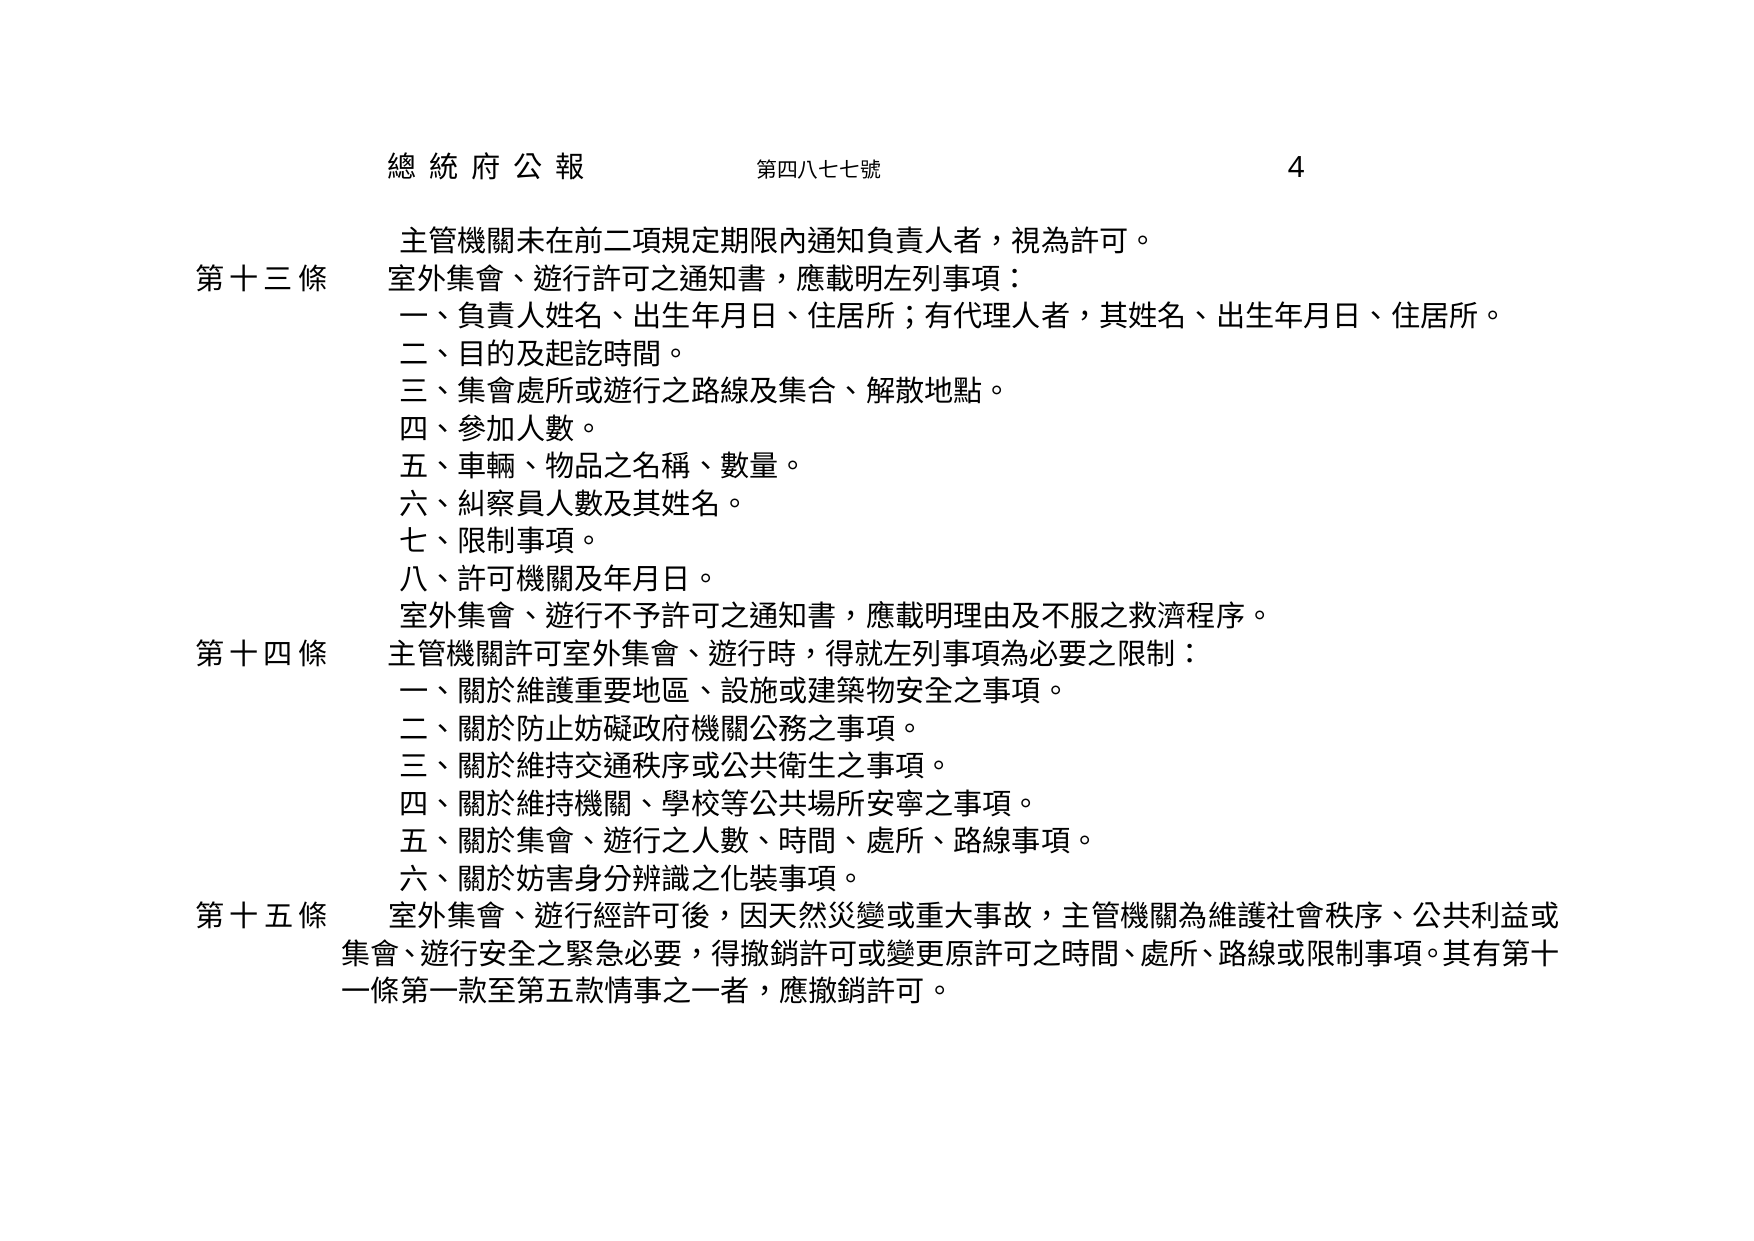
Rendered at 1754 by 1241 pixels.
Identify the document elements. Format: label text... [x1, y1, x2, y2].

text 一、負責人姓名、出生年月日、住居所；有代理人者，其姓名、出生年月日、住居所。 [399, 297, 1559, 334]
text 五、車輛、物品之名稱、數量。 [399, 447, 1559, 484]
text 室外集會、遊行不予許可之通知書，應載明理由及不服之救濟程序。 [341, 597, 1559, 634]
text 一、關於維護重要地區、設施或建築物安全之事項。 [399, 672, 1559, 709]
text 主管機關未在前二項規定期限內通知負責人者，視為許可。 [341, 222, 1559, 259]
text 八、許可機關及年月日。 [399, 559, 1559, 597]
text 三、集會處所或遊行之路線及集合、解散地點。 [399, 372, 1559, 409]
text 第十三條 室外集會、遊行許可之通知書，應載明左列事項： [195, 259, 1559, 297]
text 六、糾察員人數及其姓名。 [399, 484, 1559, 522]
text 四、參加人數。 [399, 409, 1559, 447]
text 六、關於妨害身分辨識之化裝事項。 [399, 859, 1559, 897]
text 五、關於集會、遊行之人數、時間、處所、路線事項。 [399, 822, 1559, 859]
text 四、關於維持機關、學校等公共場所安寧之事項。 [399, 784, 1559, 822]
text 三、關於維持交通秩序或公共衛生之事項。 [399, 747, 1559, 784]
text 七、限制事項。 [399, 522, 1559, 559]
text 第十四條 主管機關許可室外集會、遊行時，得就左列事項為必要之限制： [195, 634, 1559, 672]
text 第十五條 室外集會、遊行經許可後，因天然災變或重大事故，主管機關為維護社會秩序、公共利益或集會、遊行安全之緊急必要，得撤銷許可或變更原許可之時間、處所、路線或限制事項。其有第十一條第一款至第五款情事之一者，應撤銷許可。 [195, 897, 1559, 1009]
text 二、關於防止妨礙政府機關公務之事項。 [399, 709, 1559, 747]
text 二、目的及起訖時間。 [399, 334, 1559, 372]
